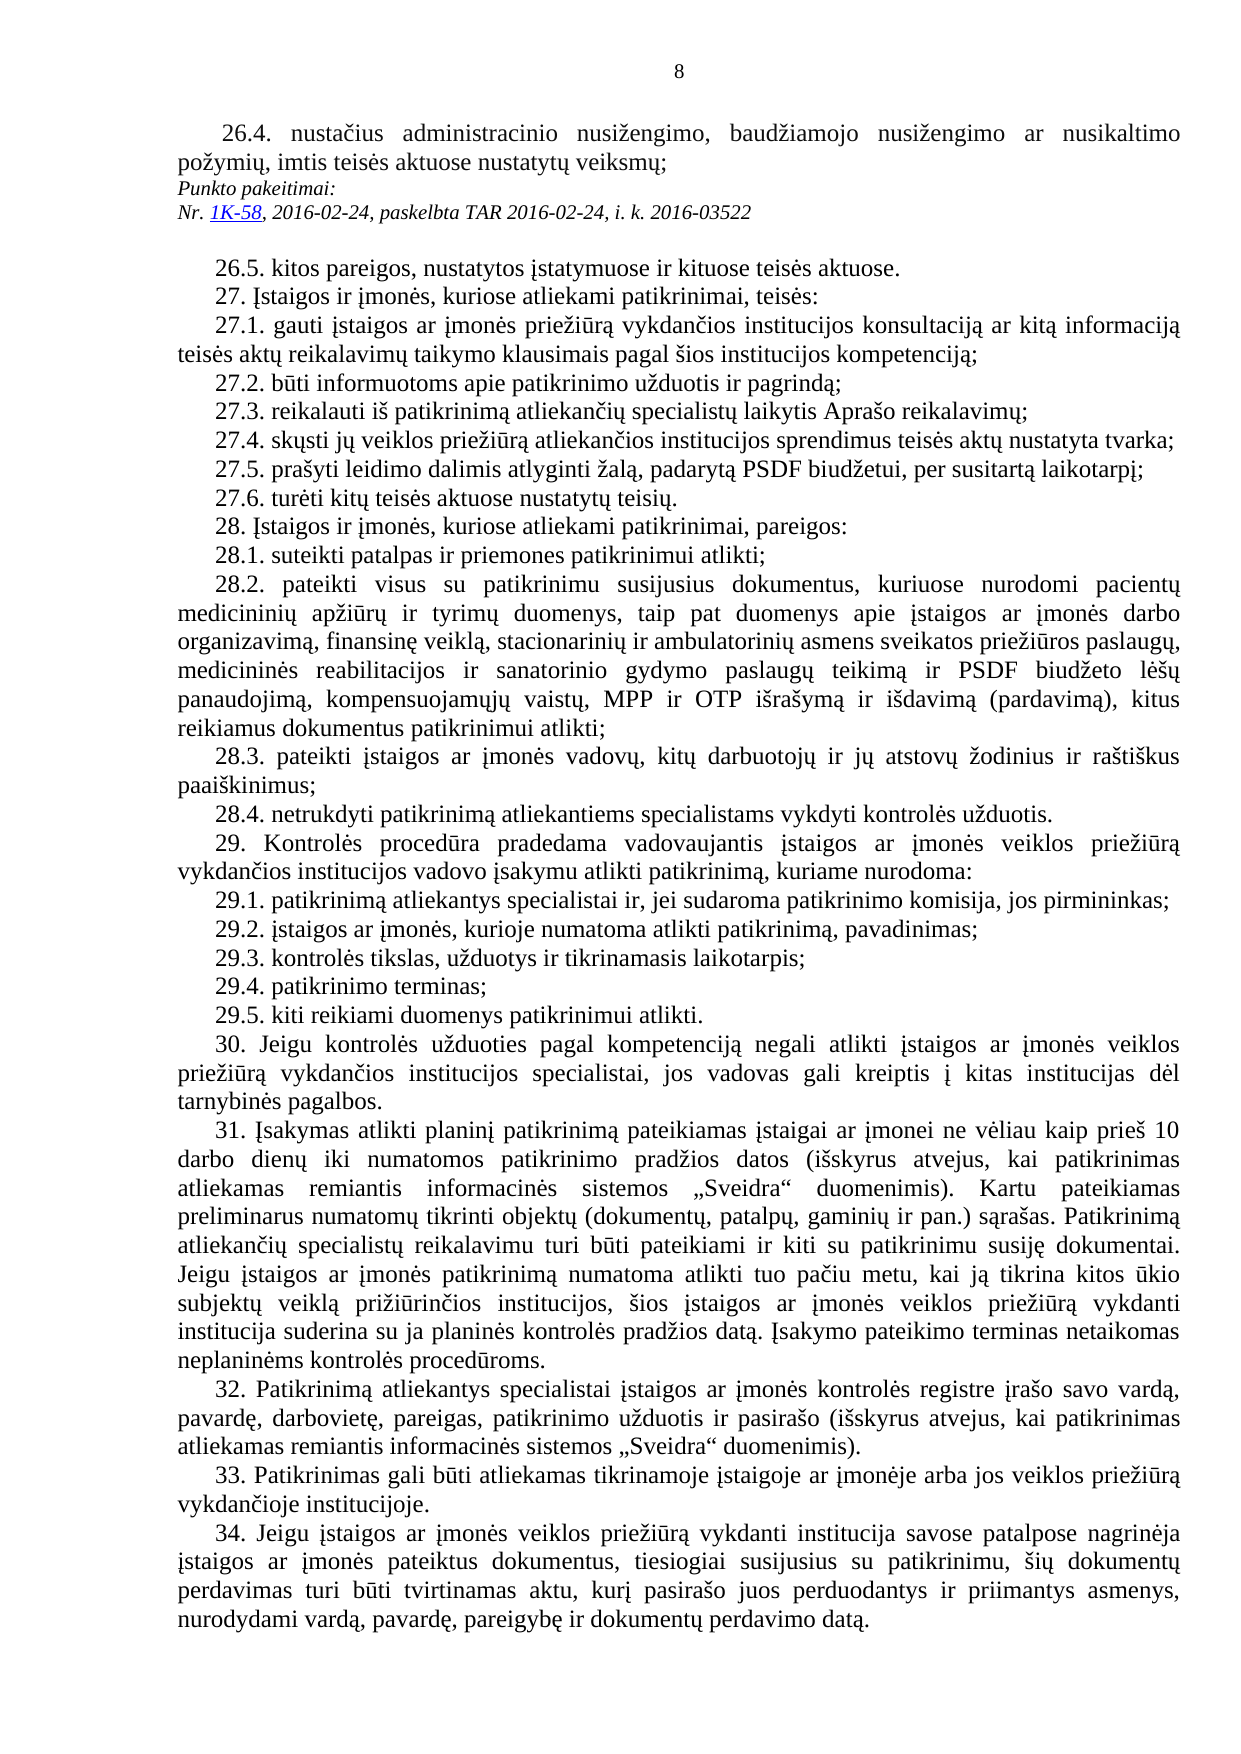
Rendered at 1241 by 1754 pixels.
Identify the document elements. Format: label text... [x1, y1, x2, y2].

text 29. Kontrolės procedūra pradedama vadovaujantis įstaigos ar įmonės veiklos priežiūrą vykdančios institucijos vadovo įsakymu atlikti patikrinimą, kuriame nurodoma: [177, 828, 1181, 885]
text 29.4. patikrinimo terminas; [177, 971, 1181, 1000]
text Punkto pakeitimai: [177, 176, 1181, 200]
text 26.5. kitos pareigos, nustatytos įstatymuose ir kituose teisės aktuose. [177, 253, 1181, 281]
text 28.1. suteikti patalpas ir priemones patikrinimui atlikti; [177, 540, 1181, 569]
text 30. Jeigu kontrolės užduoties pagal kompetenciją negali atlikti įstaigos ar įmonės veiklos priežiūrą vykdančios institucijos specialistai, jos vadovas gali kreiptis į kitas institucijas dėl tarnybinės pagalbos. [177, 1029, 1181, 1115]
text 29.5. kiti reikiami duomenys patikrinimui atlikti. [177, 1000, 1181, 1029]
text 31. Įsakymas atlikti planinį patikrinimą pateikiamas įstaigai ar įmonei ne vėliau kaip prieš 10 darbo dienų iki numatomos patikrinimo pradžios datos (išskyrus atvejus, kai patikrinimas atliekamas remiantis informacinės sistemos „Sveidra“ duomenimis). Kartu pateikiamas preliminarus numatomų tikrinti objektų (dokumentų, patalpų, gaminių ir pan.) sąrašas. Patikrinimą atliekančių specialistų reikalavimu turi būti pateikiami ir kiti su patikrinimu susiję dokumentai. Jeigu įstaigos ar įmonės patikrinimą numatoma atlikti tuo pačiu metu, kai ją tikrina kitos ūkio subjektų veiklą prižiūrinčios institucijos, šios įstaigos ar įmonės veiklos priežiūrą vykdanti institucija suderina su ja planinės kontrolės pradžios datą. Įsakymo pateikimo terminas netaikomas neplaninėms kontrolės procedūroms. [177, 1115, 1181, 1374]
text Nr. 1K-58, 2016-02-24, paskelbta TAR 2016-02-24, i. k. 2016-03522 [177, 200, 1181, 224]
text 27.4. skųsti jų veiklos priežiūrą atliekančios institucijos sprendimus teisės aktų nustatyta tvarka; [177, 425, 1181, 454]
text 27.3. reikalauti iš patikrinimą atliekančių specialistų laikytis Aprašo reikalavimų; [177, 396, 1181, 425]
text 28.2. pateikti visus su patikrinimu susijusius dokumentus, kuriuose nurodomi pacientų medicininių apžiūrų ir tyrimų duomenys, taip pat duomenys apie įstaigos ar įmonės darbo organizavimą, finansinę veiklą, stacionarinių ir ambulatorinių asmens sveikatos priežiūros paslaugų, medicininės reabilitacijos ir sanatorinio gydymo paslaugų teikimą ir PSDF biudžeto lėšų panaudojimą, kompensuojamųjų vaistų, MPP ir OTP išrašymą ir išdavimą (pardavimą), kitus reikiamus dokumentus patikrinimui atlikti; [177, 569, 1181, 741]
text 34. Jeigu įstaigos ar įmonės veiklos priežiūrą vykdanti institucija savose patalpose nagrinėja įstaigos ar įmonės pateiktus dokumentus, tiesiogiai susijusius su patikrinimu, šių dokumentų perdavimas turi būti tvirtinamas aktu, kurį pasirašo juos perduodantys ir priimantys asmenys, nurodydami vardą, pavardę, pareigybę ir dokumentų perdavimo datą. [177, 1518, 1181, 1633]
text 33. Patikrinimas gali būti atliekamas tikrinamoje įstaigoje ar įmonėje arba jos veiklos priežiūrą vykdančioje institucijoje. [177, 1460, 1181, 1518]
text 32. Patikrinimą atliekantys specialistai įstaigos ar įmonės kontrolės registre įrašo savo vardą, pavardę, darbovietę, pareigas, patikrinimo užduotis ir pasirašo (išskyrus atvejus, kai patikrinimas atliekamas remiantis informacinės sistemos „Sveidra“ duomenimis). [177, 1374, 1181, 1460]
text 27. Įstaigos ir įmonės, kuriose atliekami patikrinimai, teisės: [177, 281, 1181, 310]
text 29.1. patikrinimą atliekantys specialistai ir, jei sudaroma patikrinimo komisija, jos pirmininkas; [177, 885, 1181, 914]
text 29.2. įstaigos ar įmonės, kurioje numatoma atlikti patikrinimą, pavadinimas; [177, 914, 1181, 943]
text 27.2. būti informuotoms apie patikrinimo užduotis ir pagrindą; [177, 368, 1181, 396]
text 28. Įstaigos ir įmonės, kuriose atliekami patikrinimai, pareigos: [177, 511, 1181, 540]
text 26.4. nustačius administracinio nusižengimo, baudžiamojo nusižengimo ar nusikaltimo požymių, imtis teisės aktuose nustatytų veiksmų; [177, 118, 1181, 176]
text 28.4. netrukdyti patikrinimą atliekantiems specialistams vykdyti kontrolės užduotis. [177, 799, 1181, 828]
text 28.3. pateikti įstaigos ar įmonės vadovų, kitų darbuotojų ir jų atstovų žodinius ir raštiškus paaiškinimus; [177, 741, 1181, 799]
text 27.1. gauti įstaigos ar įmonės priežiūrą vykdančios institucijos konsultaciją ar kitą informaciją teisės aktų reikalavimų taikymo klausimais pagal šios institucijos kompetenciją; [177, 310, 1181, 368]
text 27.6. turėti kitų teisės aktuose nustatytų teisių. [177, 483, 1181, 511]
text 29.3. kontrolės tikslas, užduotys ir tikrinamasis laikotarpis; [177, 943, 1181, 971]
text 27.5. prašyti leidimo dalimis atlyginti žalą, padarytą PSDF biudžetui, per susitartą laikotarpį; [177, 454, 1181, 483]
